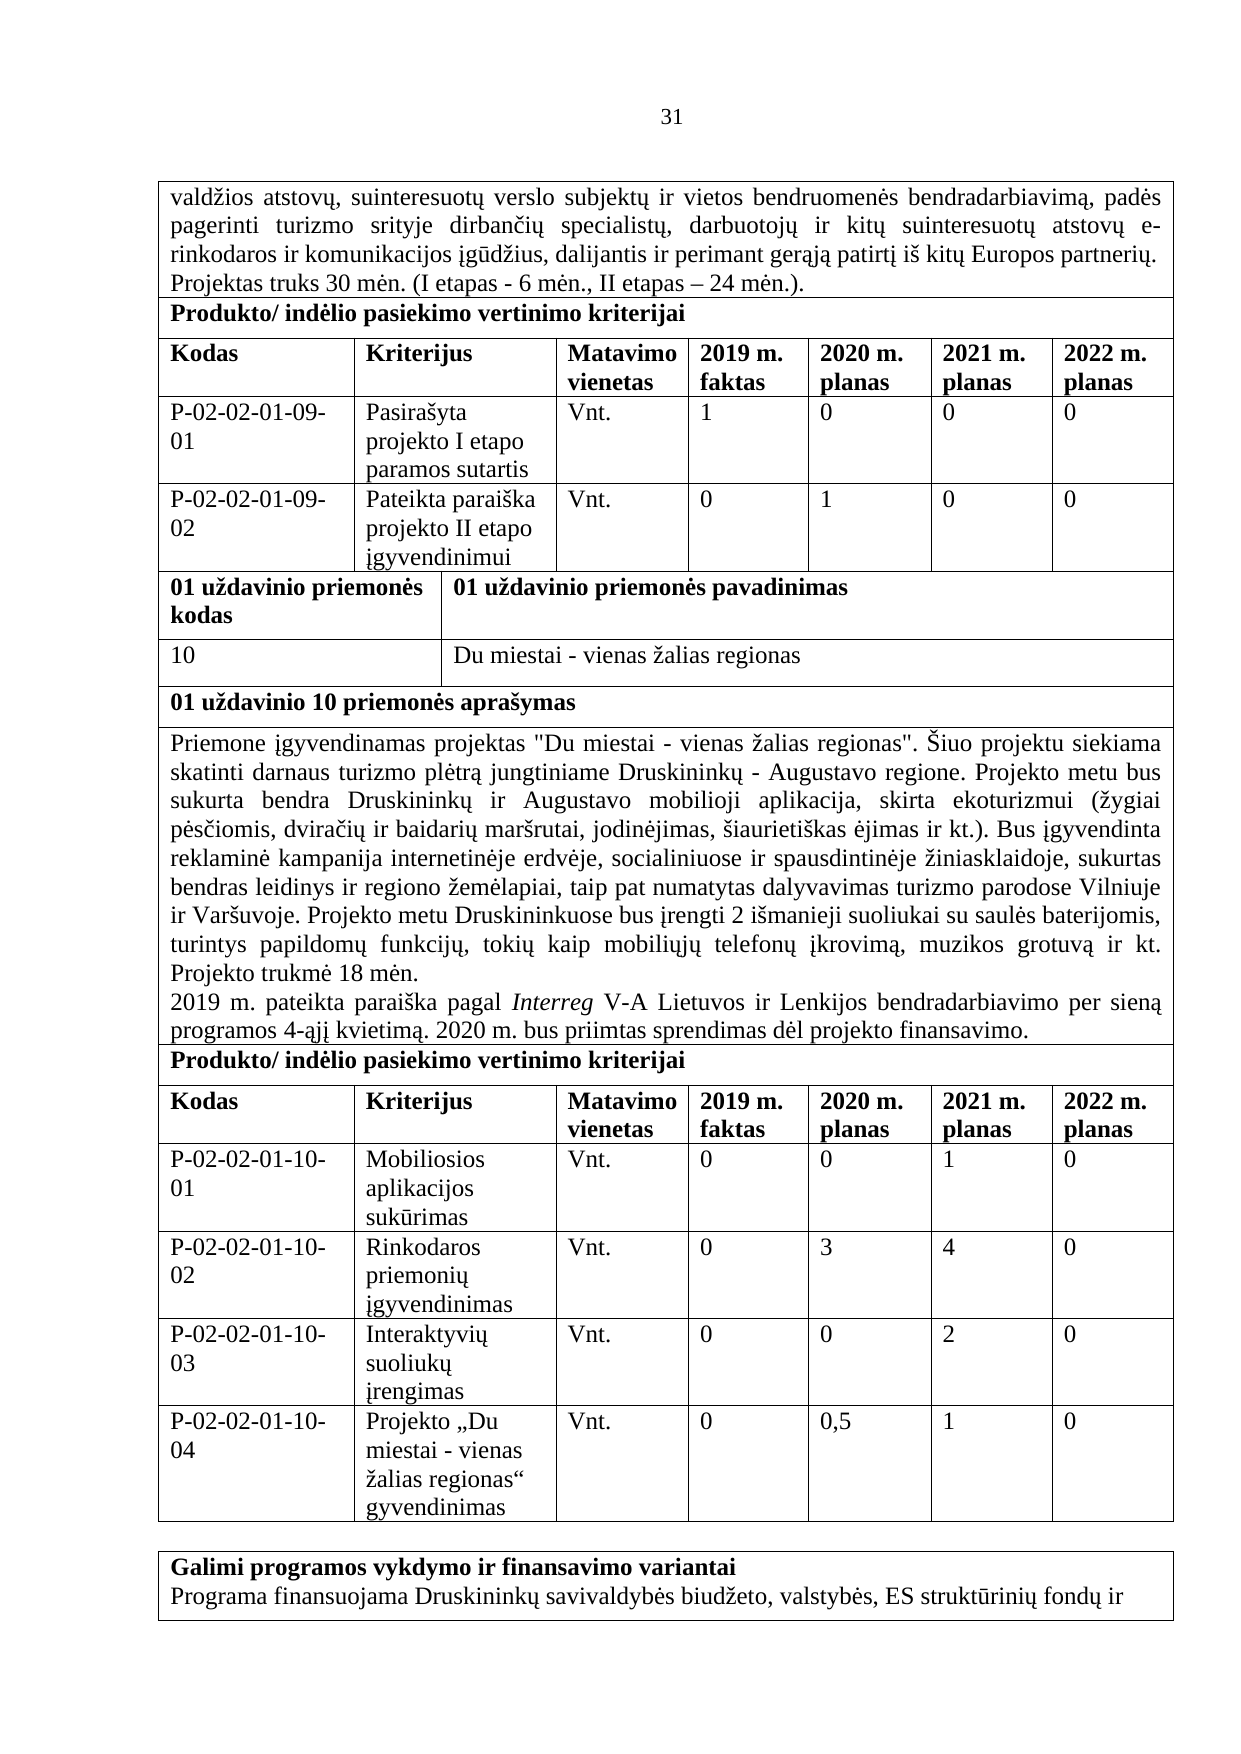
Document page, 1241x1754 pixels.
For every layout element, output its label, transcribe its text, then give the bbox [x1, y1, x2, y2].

table_cell 1 [932, 1406, 1052, 1521]
table_cell 0,5 [809, 1406, 931, 1521]
table_cell Produkto/ indėlio pasiekimo vertinimo kriterijai [159, 1045, 1173, 1085]
table_cell 0 [1053, 484, 1173, 571]
table_cell 2021 m. planas [932, 339, 1052, 396]
table_cell Kodas [159, 1086, 354, 1143]
table_cell Vnt. [557, 397, 688, 483]
table_cell 0 [689, 1319, 808, 1405]
table_cell P-02-02-01-10-02 [159, 1232, 354, 1318]
table_cell 0 [1053, 397, 1173, 483]
table_cell Priemone įgyvendinamas projektas "Du miestai - vienas žalias regionas". Šiuo projektu siekiama skatinti darnaus turizmo plėtrą jungtiniame Druskininkų - Augustavo regione. Projekto metu bus sukurta bendra Druskininkų ir Augustavo mobilioji aplikacija, skirta ekoturizmui (žygiai pėsčiomis, dviračių ir baidarių maršrutai, jodinėjimas, šiaurietiškas ėjimas ir kt.). Bus įgyvendinta reklaminė kampanija internetinėje erdvėje, socialiniuose ir spausdintinėje žiniasklaidoje, sukurtas bendras leidinys ir regiono žemėlapiai, taip pat numatytas dalyvavimas turizmo parodose Vilniuje ir Varšuvoje. Projekto metu Druskininkuose bus įrengti 2 išmanieji suoliukai su saulės baterijomis, turintys papildomų funkcijų, tokių kaip mobiliųjų telefonų įkrovimą, muzikos grotuvą ir kt. Projekto trukmė 18 mėn. 2019 m. pateikta paraiška pagal Interreg V-A Lietuvos ir Lenkijos bendradarbiavimo per sieną programos 4-ąjį kvietimą. 2020 m. bus priimtas sprendimas dėl projekto finansavimo. [159, 728, 1173, 1044]
table_cell Rinkodaros priemonių įgyvendinimas [355, 1232, 556, 1318]
table_cell P-02-02-01-10-03 [159, 1319, 354, 1405]
table_cell 2019 m. faktas [689, 339, 808, 396]
table_cell P-02-02-01-10-04 [159, 1406, 354, 1521]
table_cell Pateikta paraiška projekto II etapo įgyvendinimui [355, 484, 556, 571]
table_cell 1 [809, 484, 931, 571]
table_cell Produkto/ indėlio pasiekimo vertinimo kriterijai [159, 298, 1173, 337]
table_cell 2020 m. planas [809, 339, 931, 396]
table_cell Vnt. [557, 1406, 688, 1521]
table_cell P-02-02-01-10-01 [159, 1144, 354, 1231]
table_cell 10 [159, 640, 441, 686]
table_cell 2020 m. planas [809, 1086, 931, 1143]
table_cell Vnt. [557, 1232, 688, 1318]
table_cell P-02-02-01-09-01 [159, 397, 354, 483]
table_cell Kriterijus [355, 339, 556, 396]
table_cell Vnt. [557, 1144, 688, 1231]
table_cell 0 [932, 484, 1052, 571]
table_cell 0 [809, 1144, 931, 1231]
table_cell 4 [932, 1232, 1052, 1318]
table_cell Du miestai - vienas žalias regionas [442, 640, 1173, 686]
table_cell 2022 m. planas [1053, 339, 1173, 396]
table_cell Mobiliosios aplikacijos sukūrimas [355, 1144, 556, 1231]
table_cell 0 [689, 1144, 808, 1231]
table_cell Projekto „Du miestai - vienas žalias regionas“ gyvendinimas [355, 1406, 556, 1521]
table_cell Kriterijus [355, 1086, 556, 1143]
table_cell 0 [689, 484, 808, 571]
table_cell 1 [932, 1144, 1052, 1231]
table_cell 0 [689, 1406, 808, 1521]
table_cell 0 [932, 397, 1052, 483]
table_cell 1 [689, 397, 808, 483]
table_cell 3 [809, 1232, 931, 1318]
table_cell Matavimo vienetas [557, 1086, 688, 1143]
table_cell 0 [1053, 1319, 1173, 1405]
table_cell Pasirašyta projekto I etapo paramos sutartis [355, 397, 556, 483]
table_cell Vnt. [557, 484, 688, 571]
table_cell Matavimo vienetas [557, 339, 688, 396]
table_cell 0 [809, 1319, 931, 1405]
table_cell 01 uždavinio priemonės pavadinimas [442, 572, 1173, 639]
table_cell 0 [1053, 1144, 1173, 1231]
table_cell 2 [932, 1319, 1052, 1405]
table_header Galimi programos vykdymo ir finansavimo variantai Programa finansuojama Druskininkų savivaldybės biudžeto, valstybės, ES struktūrinių fondų ir [159, 1552, 1173, 1620]
table_cell P-02-02-01-09-02 [159, 484, 354, 571]
table_cell Kodas [159, 339, 354, 396]
table_cell Interaktyvių suoliukų įrengimas [355, 1319, 556, 1405]
table_cell 0 [689, 1232, 808, 1318]
table_cell 2021 m. planas [932, 1086, 1052, 1143]
table_cell 01 uždavinio priemonės kodas [159, 572, 441, 639]
table_cell valdžios atstovų, suinteresuotų verslo subjektų ir vietos bendruomenės bendradarbiavimą, padės pagerinti turizmo srityje dirbančių specialistų, darbuotojų ir kitų suinteresuotų atstovų e-rinkodaros ir komunikacijos įgūdžius, dalijantis ir perimant gerąją patirtį iš kitų Europos partnerių. Projektas truks 30 mėn. (I etapas - 6 mėn., II etapas – 24 mėn.). [159, 182, 1173, 297]
table_cell 2019 m. faktas [689, 1086, 808, 1143]
table_cell 0 [1053, 1406, 1173, 1521]
table_cell 0 [1053, 1232, 1173, 1318]
table_cell 2022 m. planas [1053, 1086, 1173, 1143]
table_cell 01 uždavinio 10 priemonės aprašymas [159, 687, 1173, 727]
table_cell 0 [809, 397, 931, 483]
table_cell Vnt. [557, 1319, 688, 1405]
